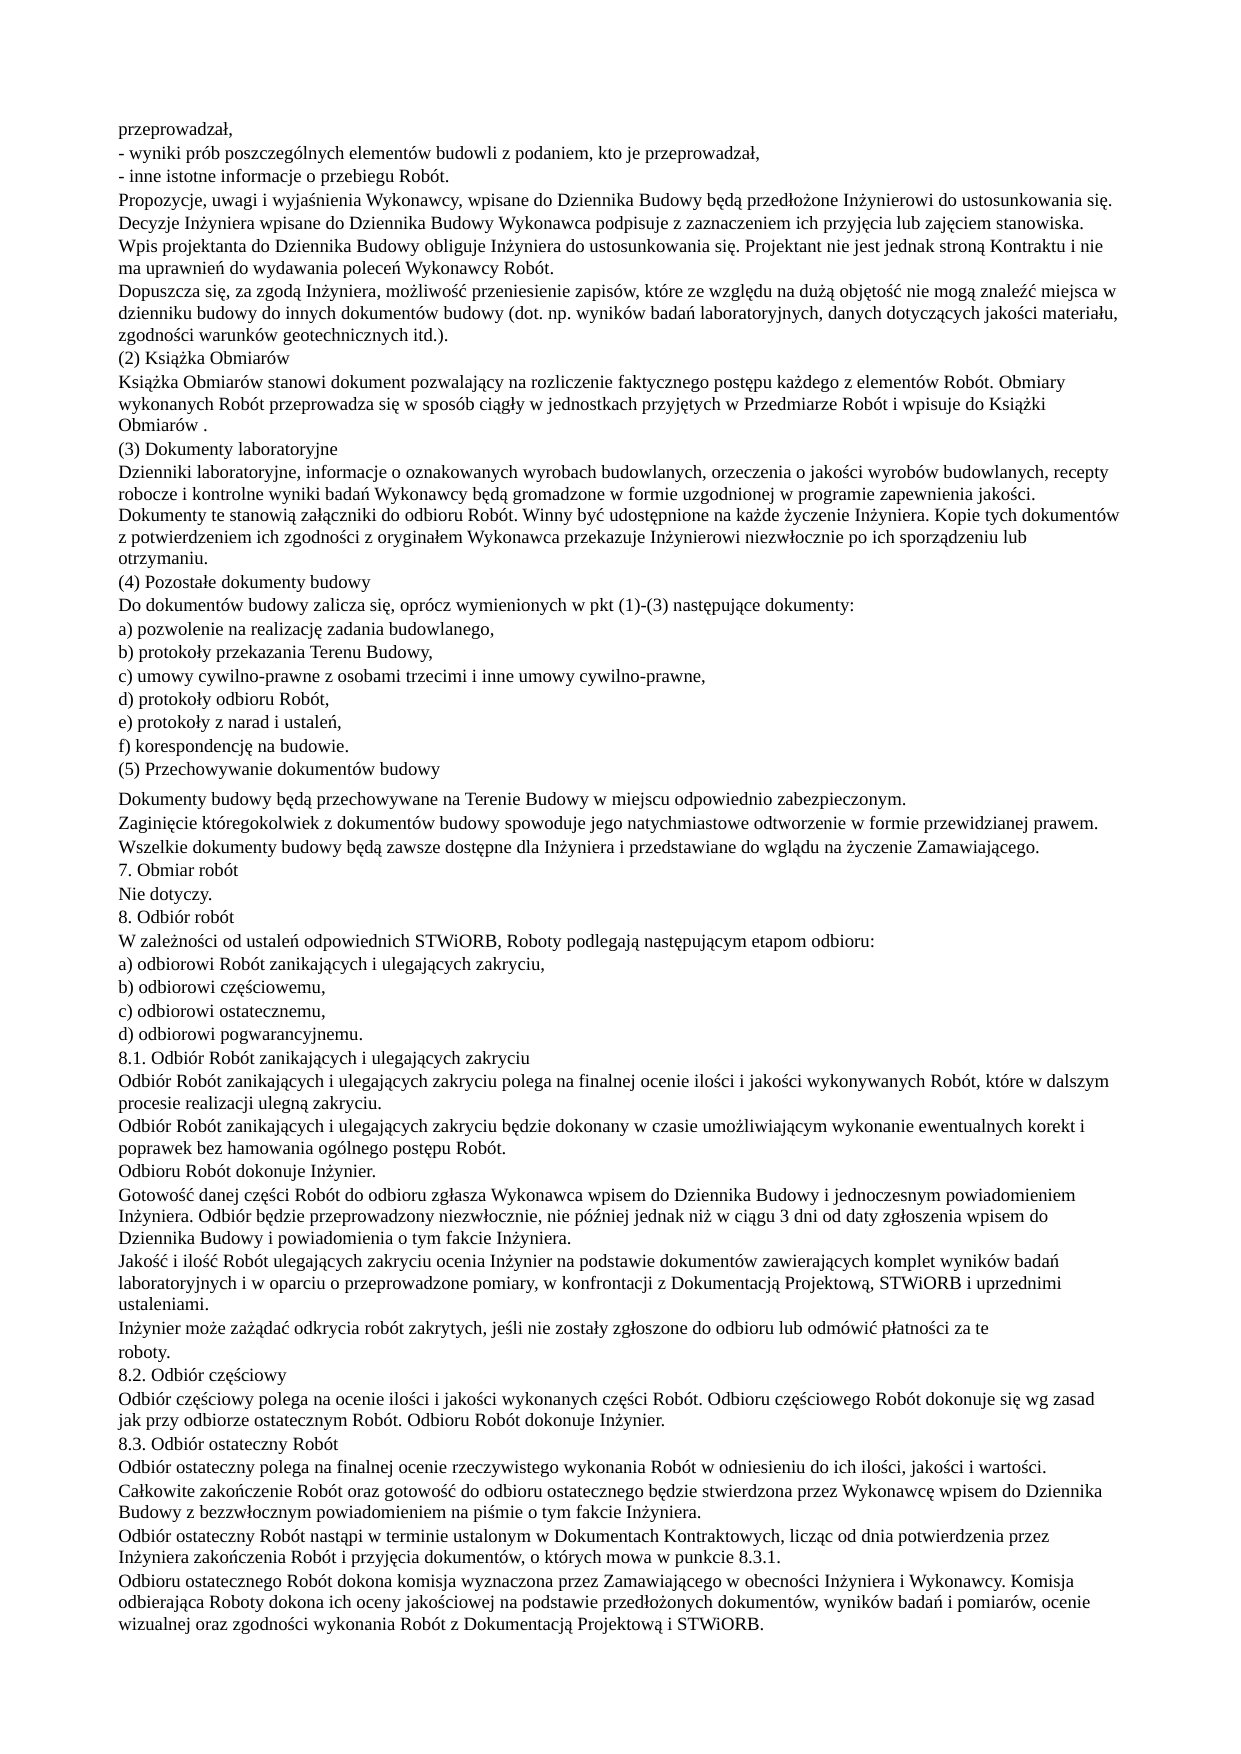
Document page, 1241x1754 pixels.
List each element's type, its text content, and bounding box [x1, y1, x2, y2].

text Wszelkie dokumenty budowy będą zawsze dostępne dla Inżyniera i przedstawiane do wglądu na życzenie Zamawiającego. [118, 836, 1122, 857]
text f) korespondencję na budowie. [118, 735, 1122, 756]
text (5) Przechowywanie dokumentów budowy [118, 758, 1122, 780]
text Do dokumentów budowy zalicza się, oprócz wymienionych w pkt (1)-(3) następujące dokumenty: [118, 594, 1122, 616]
text Nie dotyczy. [118, 883, 1122, 904]
text Całkowite zakończenie Robót oraz gotowość do odbioru ostatecznego będzie stwierdzona przez Wykonawcę wpisem do Dziennika Budowy z bezzwłocznym powiadomieniem na piśmie o tym fakcie Inżyniera. [118, 1479, 1122, 1523]
text b) protokoły przekazania Terenu Budowy, [118, 641, 1122, 663]
text Odbiór częściowy polega na ocenie ilości i jakości wykonanych części Robót. Odbioru częściowego Robót dokonuje się wg zasad jak przy odbiorze ostatecznym Robót. Odbioru Robót dokonuje Inżynier. [118, 1388, 1122, 1431]
text Odbioru ostatecznego Robót dokona komisja wyznaczona przez Zamawiającego w obecności Inżyniera i Wykonawcy. Komisja odbierająca Roboty dokona ich oceny jakościowej na podstawie przedłożonych dokumentów, wyników badań i pomiarów, ocenie wizualnej oraz zgodności wykonania Robót z Dokumentacją Projektową i STWiORB. [118, 1569, 1122, 1634]
text (4) Pozostałe dokumenty budowy [118, 571, 1122, 592]
text - wyniki prób poszczególnych elementów budowli z podaniem, kto je przeprowadzał, [118, 142, 1122, 163]
text Zaginięcie któregokolwiek z dokumentów budowy spowoduje jego natychmiastowe odtworzenie w formie przewidzianej prawem. [118, 812, 1122, 834]
text 8. Odbiór robót [118, 906, 1122, 928]
text 8.2. Odbiór częściowy [118, 1364, 1122, 1386]
text b) odbiorowi częściowemu, [118, 976, 1122, 998]
text a) pozwolenie na realizację zadania budowlanego, [118, 618, 1122, 639]
text Wpis projektanta do Dziennika Budowy obliguje Inżyniera do ustosunkowania się. Projektant nie jest jednak stroną Kontraktu i nie ma uprawnień do wydawania poleceń Wykonawcy Robót. [118, 235, 1122, 278]
text W zależności od ustaleń odpowiednich STWiORB, Roboty podlegają następującym etapom odbioru: [118, 929, 1122, 951]
text - inne istotne informacje o przebiegu Robót. [118, 165, 1122, 187]
text d) protokoły odbioru Robót, [118, 688, 1122, 709]
text Decyzje Inżyniera wpisane do Dziennika Budowy Wykonawca podpisuje z zaznaczeniem ich przyjęcia lub zajęciem stanowiska. [118, 212, 1122, 233]
text roboty. [118, 1341, 1122, 1362]
text Gotowość danej części Robót do odbioru zgłasza Wykonawca wpisem do Dziennika Budowy i jednoczesnym powiadomieniem Inżyniera. Odbiór będzie przeprowadzony niezwłocznie, nie później jednak niż w ciągu 3 dni od daty zgłoszenia wpisem do Dziennika Budowy i powiadomienia o tym fakcie Inżyniera. [118, 1183, 1122, 1248]
text c) odbiorowi ostatecznemu, [118, 1000, 1122, 1021]
text Książka Obmiarów stanowi dokument pozwalający na rozliczenie faktycznego postępu każdego z elementów Robót. Obmiary wykonanych Robót przeprowadza się w sposób ciągły w jednostkach przyjętych w Przedmiarze Robót i wpisuje do Książki Obmiarów . [118, 371, 1122, 436]
text Jakość i ilość Robót ulegających zakryciu ocenia Inżynier na podstawie dokumentów zawierających komplet wyników badań laboratoryjnych i w oparciu o przeprowadzone pomiary, w konfrontacji z Dokumentacją Projektową, STWiORB i uprzednimi ustaleniami. [118, 1250, 1122, 1315]
text (2) Książka Obmiarów [118, 347, 1122, 368]
text Dzienniki laboratoryjne, informacje o oznakowanych wyrobach budowlanych, orzeczenia o jakości wyrobów budowlanych, recepty robocze i kontrolne wyniki badań Wykonawcy będą gromadzone w formie uzgodnionej w programie zapewnienia jakości. Dokumenty te stanowią załączniki do odbioru Robót. Winny być udostępnione na każde życzenie Inżyniera. Kopie tych dokumentów z potwierdzeniem ich zgodności z oryginałem Wykonawca przekazuje Inżynierowi niezwłocznie po ich sporządzeniu lub otrzymaniu. [118, 461, 1122, 569]
text (3) Dokumenty laboratoryjne [118, 438, 1122, 459]
text Odbiór Robót zanikających i ulegających zakryciu polega na finalnej ocenie ilości i jakości wykonywanych Robót, które w dalszym procesie realizacji ulegną zakryciu. [118, 1070, 1122, 1113]
text Propozycje, uwagi i wyjaśnienia Wykonawcy, wpisane do Dziennika Budowy będą przedłożone Inżynierowi do ustosunkowania się. [118, 188, 1122, 210]
text Odbioru Robót dokonuje Inżynier. [118, 1160, 1122, 1182]
text 7. Obmiar robót [118, 859, 1122, 881]
text przeprowadzał, [118, 118, 1122, 140]
text Dokumenty budowy będą przechowywane na Terenie Budowy w miejscu odpowiednio zabezpieczonym. [118, 782, 1122, 810]
text 8.1. Odbiór Robót zanikających i ulegających zakryciu [118, 1047, 1122, 1068]
text Inżynier może zażądać odkrycia robót zakrytych, jeśli nie zostały zgłoszone do odbioru lub odmówić płatności za te [118, 1317, 1122, 1338]
text Dopuszcza się, za zgodą Inżyniera, możliwość przeniesienie zapisów, które ze względu na dużą objętość nie mogą znaleźć miejsca w dzienniku budowy do innych dokumentów budowy (dot. np. wyników badań laboratoryjnych, danych dotyczących jakości materiału, zgodności warunków geotechnicznych itd.). [118, 280, 1122, 345]
text d) odbiorowi pogwarancyjnemu. [118, 1023, 1122, 1045]
text Odbiór ostateczny polega na finalnej ocenie rzeczywistego wykonania Robót w odniesieniu do ich ilości, jakości i wartości. [118, 1456, 1122, 1478]
text e) protokoły z narad i ustaleń, [118, 711, 1122, 733]
text Odbiór Robót zanikających i ulegających zakryciu będzie dokonany w czasie umożliwiającym wykonanie ewentualnych korekt i poprawek bez hamowania ogólnego postępu Robót. [118, 1115, 1122, 1158]
text a) odbiorowi Robót zanikających i ulegających zakryciu, [118, 953, 1122, 974]
text 8.3. Odbiór ostateczny Robót [118, 1433, 1122, 1454]
text Odbiór ostateczny Robót nastąpi w terminie ustalonym w Dokumentach Kontraktowych, licząc od dnia potwierdzenia przez Inżyniera zakończenia Robót i przyjęcia dokumentów, o których mowa w punkcie 8.3.1. [118, 1524, 1122, 1568]
text c) umowy cywilno-prawne z osobami trzecimi i inne umowy cywilno-prawne, [118, 664, 1122, 686]
